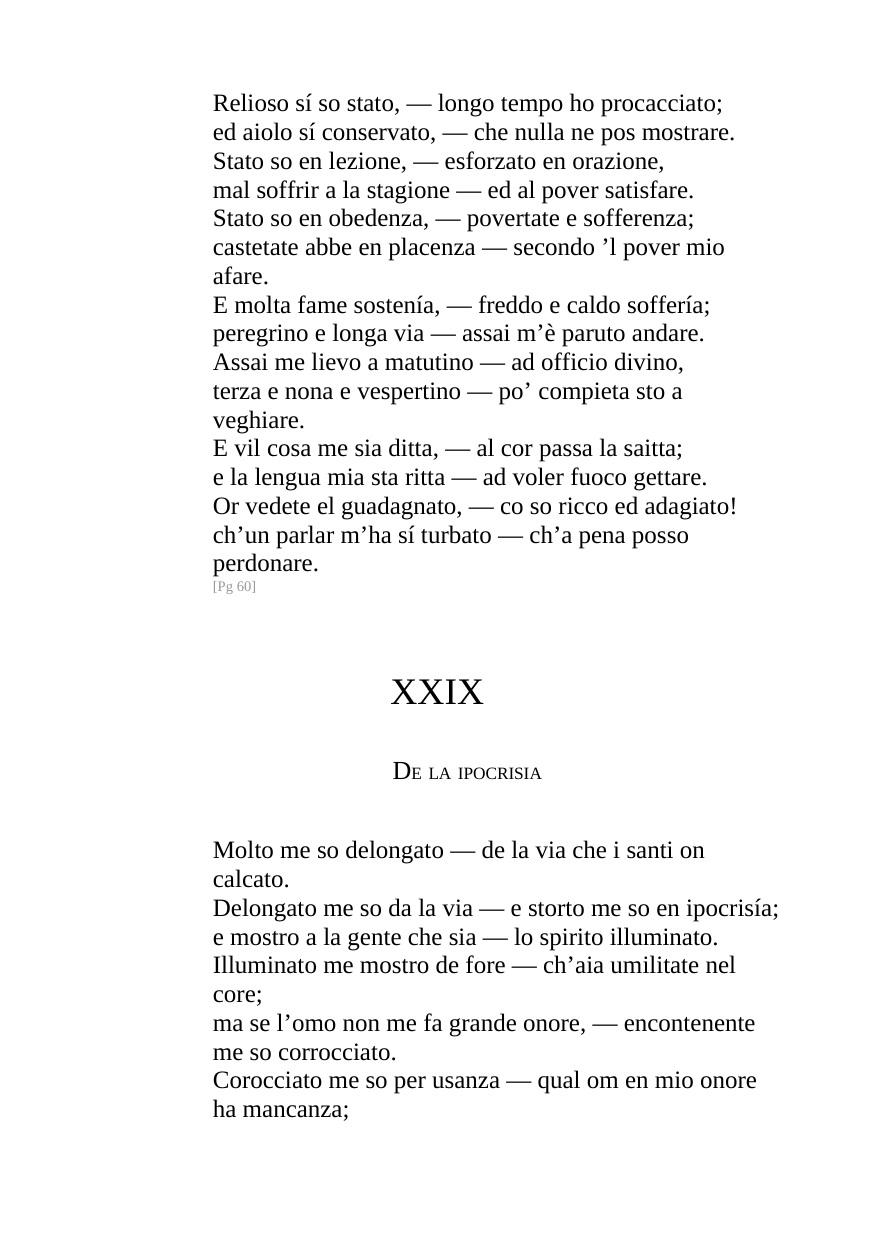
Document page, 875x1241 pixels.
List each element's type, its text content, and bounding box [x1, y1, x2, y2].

text E molta fame sostenía, — freddo e caldo soffería; peregrino e longa via — assai m’è paruto andare. [213, 290, 779, 347]
text Relioso sí so stato, — longo tempo ho procacciato; ed aiolo sí conservato, — che nulla ne pos mostrare. [213, 88, 779, 146]
text Assai me lievo a matutino — ad officio divino, terza e nona e vespertino — po’ compieta sto a veghiare. [213, 347, 779, 433]
text Or vedete el guadagnato, — co so ricco ed adagiato! ch’un parlar m’ha sí turbato — ch’a pena posso perdonare. [Pg 60] [213, 491, 779, 594]
text Delongato me so da la via — e storto me so en ipocrisía; e mostro a la gente che sia — lo spirito illuminato. [213, 893, 779, 950]
text E vil cosa me sia ditta, — al cor passa la saitta; e la lengua mia sta ritta — ad voler fuoco gettare. [213, 433, 779, 491]
text Corocciato me so per usanza — qual om en mio onore ha mancanza; [213, 1065, 779, 1123]
text Stato so en obedenza, — povertate e sofferenza; castetate abbe en placenza — secondo ’l pover mio afare. [213, 203, 779, 290]
text Stato so en lezione, — esforzato en orazione, mal soffrir a la stagione — ed al pover satisfare. [213, 146, 779, 203]
text Illuminato me mostro de fore — ch’aia umilitate nel core; ma se l’omo non me fa grande onore, — encontenente me so corrocciato. [213, 950, 779, 1065]
subtitle XXIX De la ipocrisia [94, 669, 779, 785]
text Molto me so delongato — de la via che i santi on calcato. [213, 835, 779, 893]
